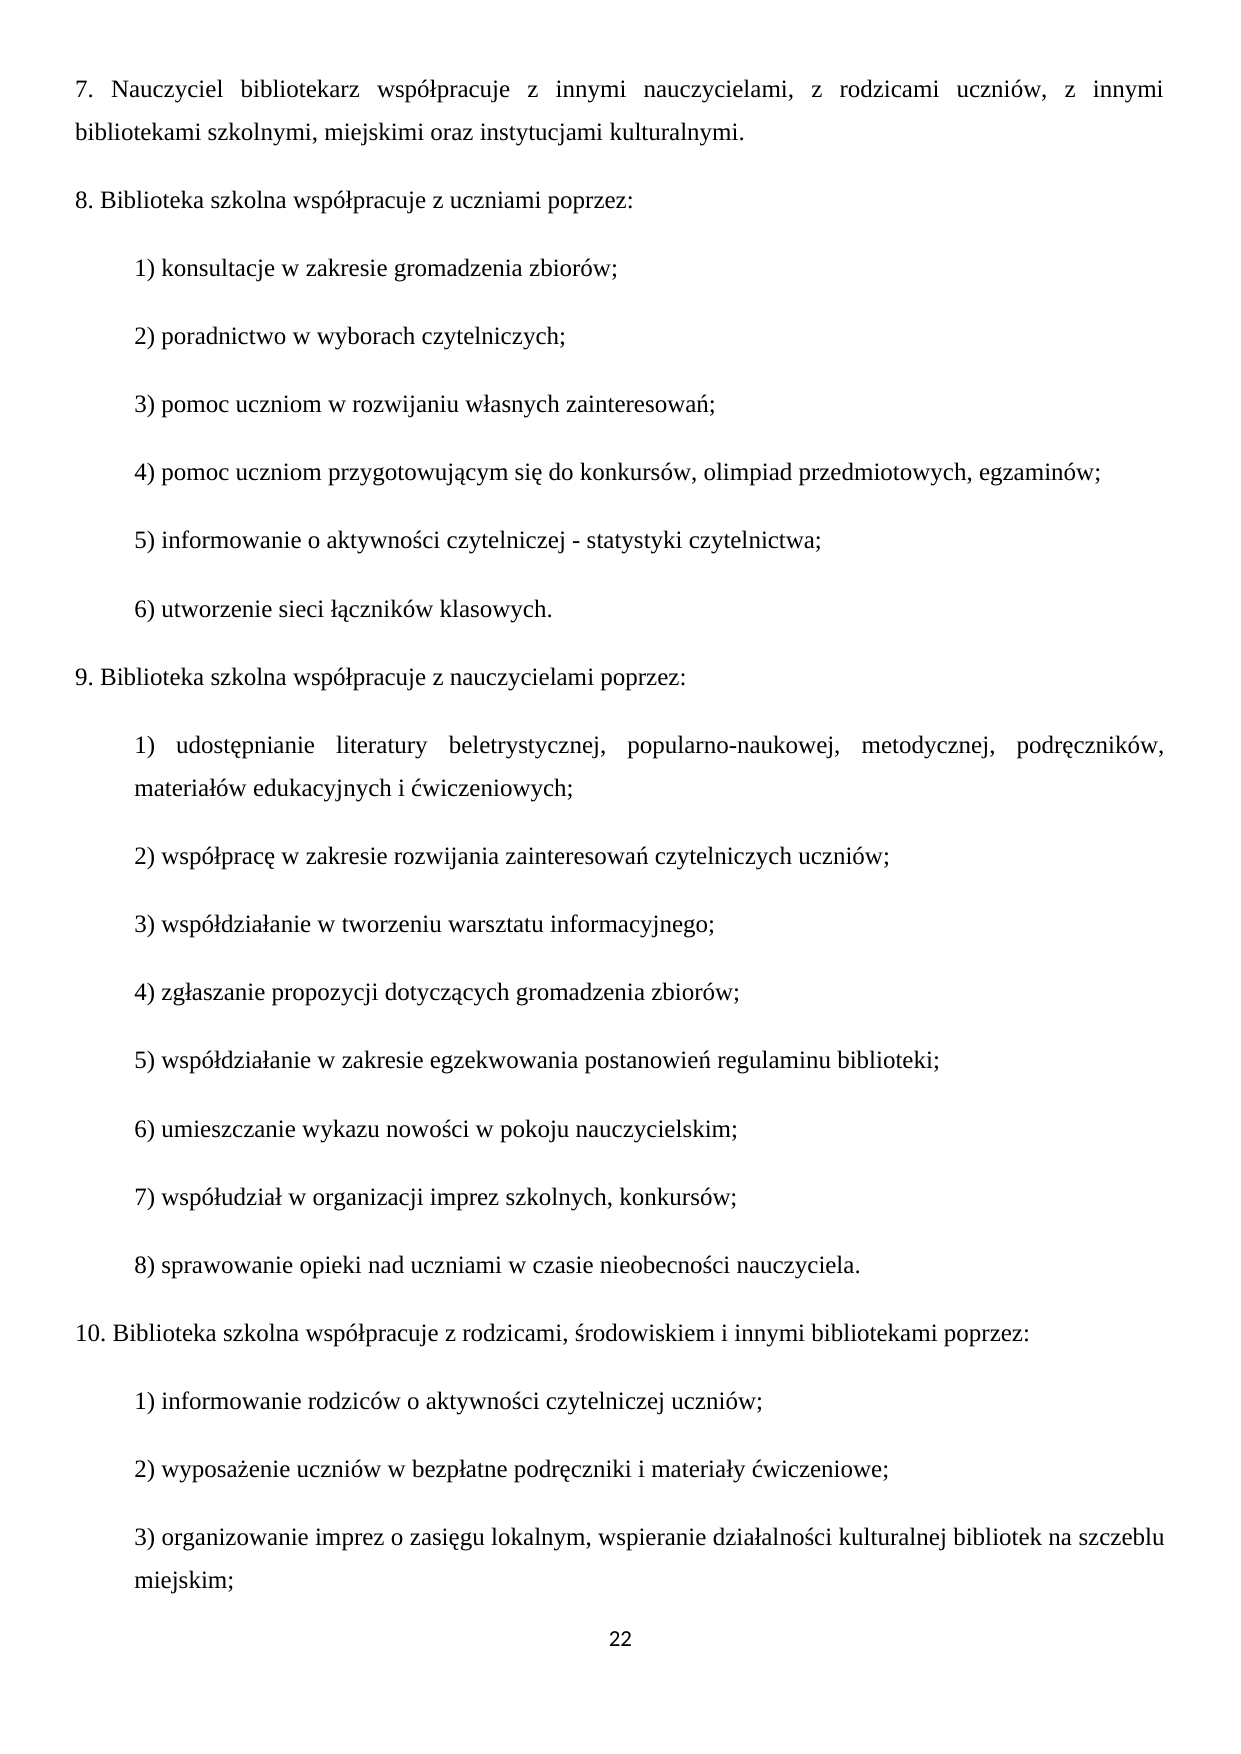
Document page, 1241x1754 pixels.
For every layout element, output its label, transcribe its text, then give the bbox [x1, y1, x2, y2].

text 2) wyposażenie uczniów w bezpłatne podręczniki i materiały ćwiczeniowe; [134, 1454, 1165, 1483]
text 1) udostępnianie literatury beletrystycznej, popularno-naukowej, metodycznej, podręczników, materiałów edukacyjnych i ćwiczeniowych; [134, 730, 1165, 802]
text 7) współudział w organizacji imprez szkolnych, konkursów; [134, 1182, 1165, 1211]
text 4) pomoc uczniom przygotowującym się do konkursów, olimpiad przedmiotowych, egzaminów; [134, 457, 1165, 486]
text 4) zgłaszanie propozycji dotyczących gromadzenia zbiorów; [134, 977, 1165, 1006]
text 1) informowanie rodziców o aktywności czytelniczej uczniów; [134, 1386, 1165, 1415]
text 7. Nauczyciel bibliotekarz współpracuje z innymi nauczycielami, z rodzicami uczniów, z innymi bibliotekami szkolnymi, miejskimi oraz instytucjami kulturalnymi. [75, 74, 1165, 146]
text 8) sprawowanie opieki nad uczniami w czasie nieobecności nauczyciela. [134, 1250, 1165, 1279]
text 6) umieszczanie wykazu nowości w pokoju nauczycielskim; [134, 1114, 1165, 1142]
text 3) pomoc uczniom w rozwijaniu własnych zainteresowań; [134, 389, 1165, 418]
text 8. Biblioteka szkolna współpracuje z uczniami poprzez: [75, 185, 1165, 214]
text 3) współdziałanie w tworzeniu warsztatu informacyjnego; [134, 909, 1165, 938]
text 10. Biblioteka szkolna współpracuje z rodzicami, środowiskiem i innymi bibliotekami poprzez: [75, 1318, 1165, 1347]
text 5) współdziałanie w zakresie egzekwowania postanowień regulaminu biblioteki; [134, 1046, 1165, 1074]
text 9. Biblioteka szkolna współpracuje z nauczycielami poprzez: [75, 662, 1165, 691]
text 5) informowanie o aktywności czytelniczej - statystyki czytelnictwa; [134, 526, 1165, 554]
text 2) współpracę w zakresie rozwijania zainteresowań czytelniczych uczniów; [134, 841, 1165, 870]
text 1) konsultacje w zakresie gromadzenia zbiorów; [134, 253, 1165, 282]
text 2) poradnictwo w wyborach czytelniczych; [134, 321, 1165, 350]
text 3) organizowanie imprez o zasięgu lokalnym, wspieranie działalności kulturalnej bibliotek na szczeblu miejskim; [134, 1522, 1165, 1594]
text 6) utworzenie sieci łączników klasowych. [134, 594, 1165, 622]
